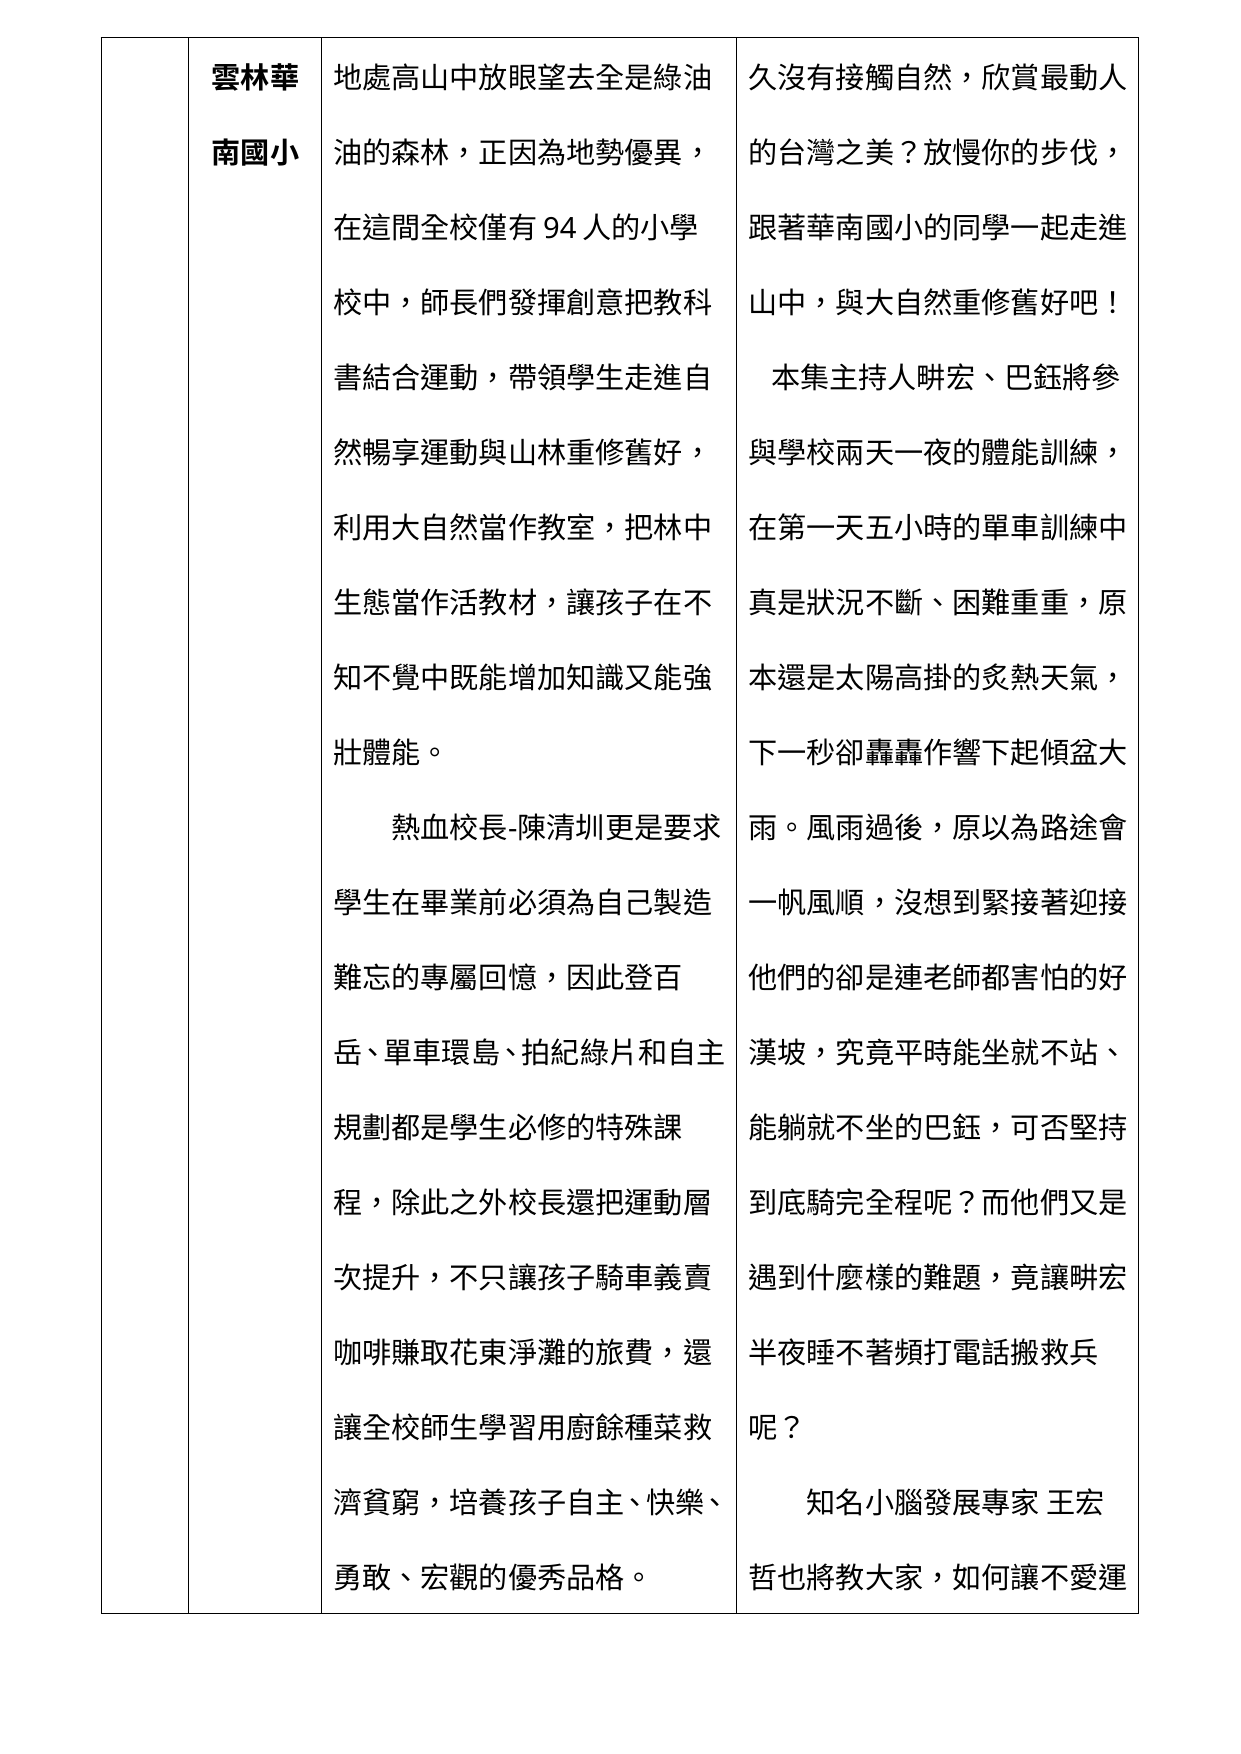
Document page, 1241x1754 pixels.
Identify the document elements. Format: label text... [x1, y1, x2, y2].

table_cell 久沒有接觸自然，欣賞最動人的台灣之美？放慢你的步伐，跟著華南國小的同學一起走進山中，與大自然重修舊好吧！ 本集主持人畊宏、巴鈺將參與學校兩天一夜的體能訓練，在第一天五小時的單車訓練中真是狀況不斷、困難重重，原本還是太陽高掛的炙熱天氣，下一秒卻轟轟作響下起傾盆大雨。風雨過後，原以為路途會一帆風順，沒想到緊接著迎接他們的卻是連老師都害怕的好漢坡，究竟平時能坐就不站、能躺就不坐的巴鈺，可否堅持到底騎完全程呢？而他們又是遇到什麼樣的難題，竟讓畊宏半夜睡不著頻打電話搬救兵呢？ 知名小腦發展專家 王宏哲也將教大家，如何讓不愛運 [737, 38, 1138, 1613]
table_cell 雲林華南國小 [189, 38, 321, 1613]
table_cell [102, 38, 188, 1613]
table_cell 地處高山中放眼望去全是綠油油的森林，正因為地勢優異，在這間全校僅有94人的小學校中，師長們發揮創意把教科書結合運動，帶領學生走進自然暢享運動與山林重修舊好，利用大自然當作教室，把林中生態當作活教材，讓孩子在不知不覺中既能增加知識又能強壯體能。 熱血校長-陳清圳更是要求學生在畢業前必須為自己製造難忘的專屬回憶，因此登百岳、單車環島、拍紀綠片和自主規劃都是學生必修的特殊課程，除此之外校長還把運動層次提升，不只讓孩子騎車義賣咖啡賺取花東淨灘的旅費，還讓全校師生學習用廚餘種菜救濟貧窮，培養孩子自主、快樂、勇敢、宏觀的優秀品格。 [322, 38, 736, 1613]
